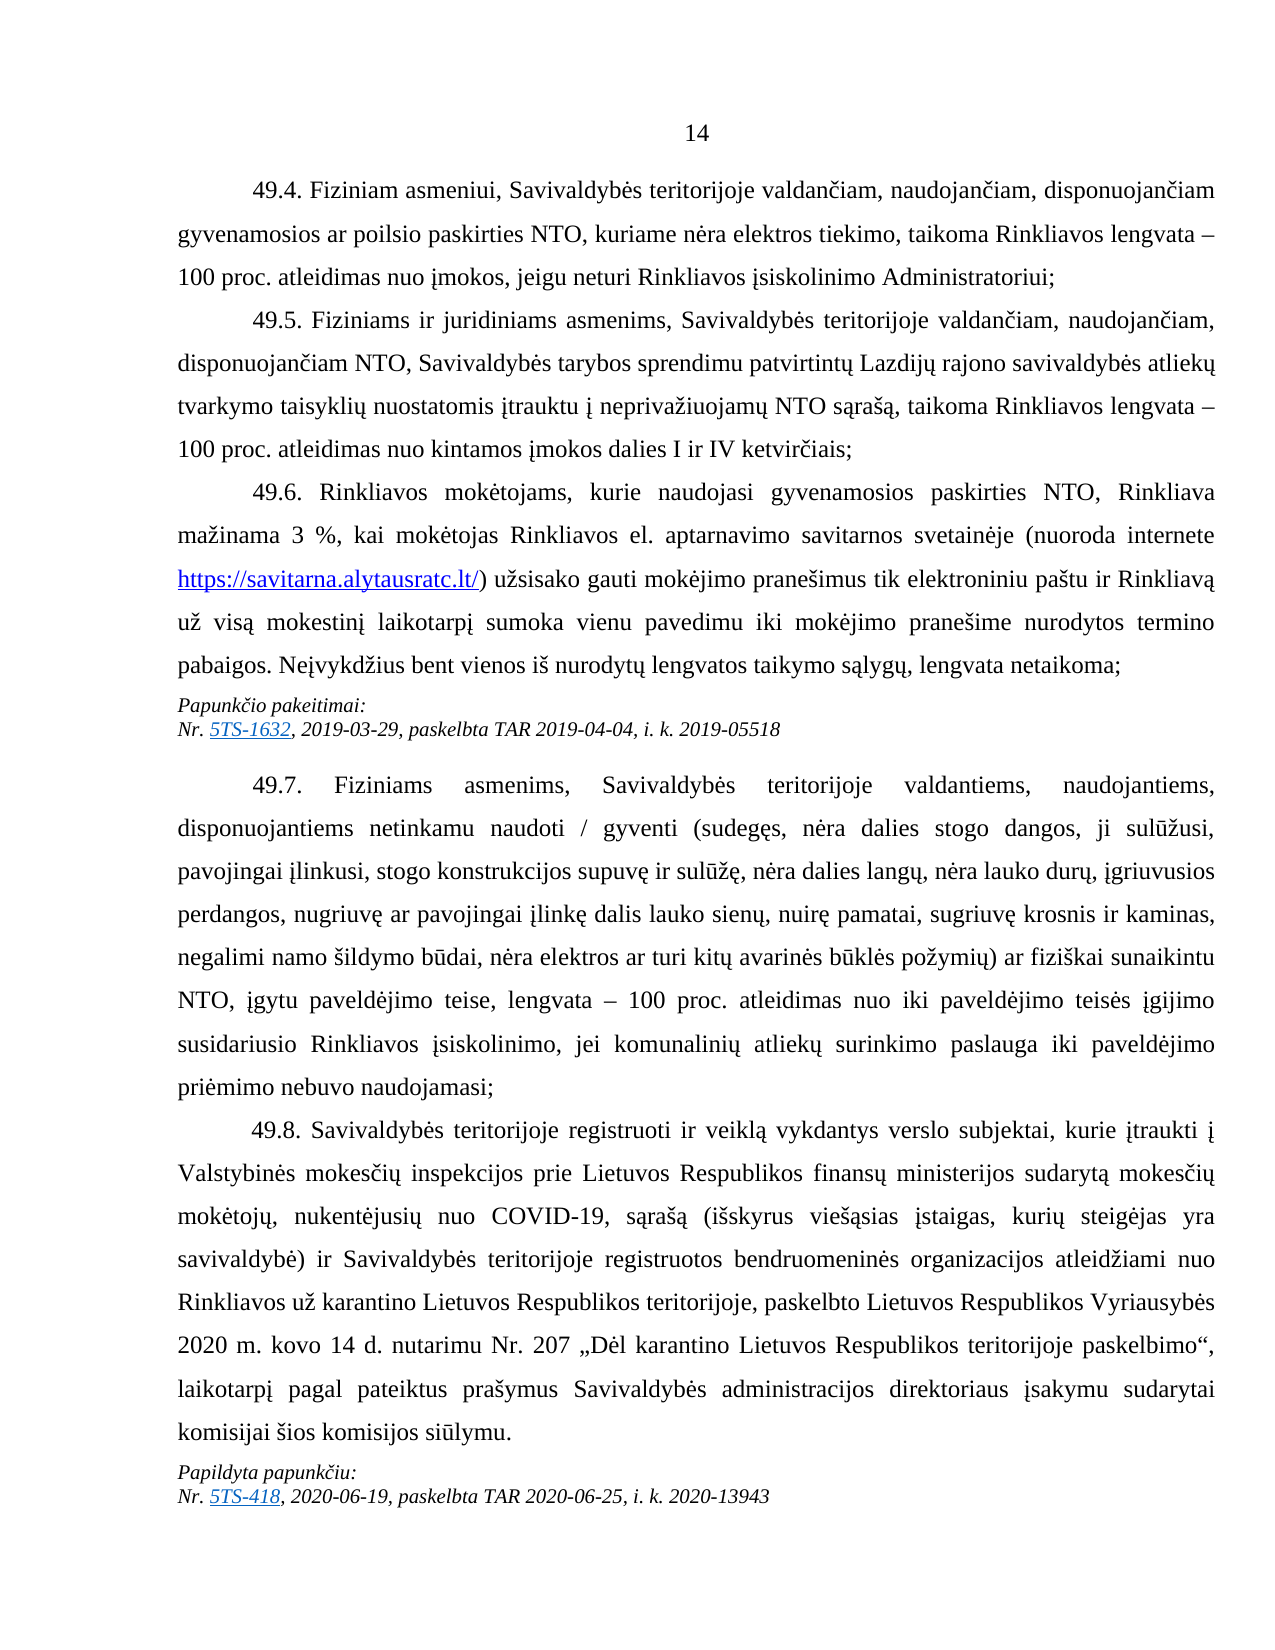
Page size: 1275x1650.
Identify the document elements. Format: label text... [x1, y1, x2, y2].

text Papunkčio pakeitimai: [177, 693, 1216, 717]
text 49.6. Rinkliavos mokėtojams, kurie naudojasi gyvenamosios paskirties NTO, Rinkliava mažinama 3 %, kai mokėtojas Rinkliavos el. aptarnavimo savitarnos svetainėje (nuoroda internete https://savitarna.alytausratc.lt/) užsisako gauti mokėjimo pranešimus tik elektroniniu paštu ir Rinkliavą už visą mokestinį laikotarpį sumoka vienu pavedimu iki mokėjimo pranešime nurodytos termino pabaigos. Neįvykdžius bent vienos iš nurodytų lengvatos taikymo sąlygų, lengvata netaikoma; [177, 477, 1216, 679]
text Nr. 5TS-418, 2020-06-19, paskelbta TAR 2020-06-25, i. k. 2020-13943 [177, 1484, 1216, 1508]
text 49.4. Fiziniam asmeniui, Savivaldybės teritorijoje valdančiam, naudojančiam, disponuojančiam gyvenamosios ar poilsio paskirties NTO, kuriame nėra elektros tiekimo, taikoma Rinkliavos lengvata – 100 proc. atleidimas nuo įmokos, jeigu neturi Rinkliavos įsiskolinimo Administratoriui; [177, 176, 1216, 291]
text Papildyta papunkčiu: [177, 1460, 1216, 1484]
text 49.8. Savivaldybės teritorijoje registruoti ir veiklą vykdantys verslo subjektai, kurie įtraukti į Valstybinės mokesčių inspekcijos prie Lietuvos Respublikos finansų ministerijos sudarytą mokesčių mokėtojų, nukentėjusių nuo COVID-19, sąrašą (išskyrus viešąsias įstaigas, kurių steigėjas yra savivaldybė) ir Savivaldybės teritorijoje registruotos bendruomeninės organizacijos atleidžiami nuo Rinkliavos už karantino Lietuvos Respublikos teritorijoje, paskelbto Lietuvos Respublikos Vyriausybės 2020 m. kovo 14 d. nutarimu Nr. 207 „Dėl karantino Lietuvos Respublikos teritorijoje paskelbimo“, laikotarpį pagal pateiktus prašymus Savivaldybės administracijos direktoriaus įsakymu sudarytai komisijai šios komisijos siūlymu. [177, 1115, 1216, 1446]
text 49.7. Fiziniams asmenims, Savivaldybės teritorijoje valdantiems, naudojantiems, disponuojantiems netinkamu naudoti / gyventi (sudegęs, nėra dalies stogo dangos, ji sulūžusi, pavojingai įlinkusi, stogo konstrukcijos supuvę ir sulūžę, nėra dalies langų, nėra lauko durų, įgriuvusios perdangos, nugriuvę ar pavojingai įlinkę dalis lauko sienų, nuirę pamatai, sugriuvę krosnis ir kaminas, negalimi namo šildymo būdai, nėra elektros ar turi kitų avarinės būklės požymių) ar fiziškai sunaikintu NTO, įgytu paveldėjimo teise, lengvata – 100 proc. atleidimas nuo iki paveldėjimo teisės įgijimo susidariusio Rinkliavos įsiskolinimo, jei komunalinių atliekų surinkimo paslauga iki paveldėjimo priėmimo nebuvo naudojamasi; [177, 770, 1216, 1101]
text 49.5. Fiziniams ir juridiniams asmenims, Savivaldybės teritorijoje valdančiam, naudojančiam, disponuojančiam NTO, Savivaldybės tarybos sprendimu patvirtintų Lazdijų rajono savivaldybės atliekų tvarkymo taisyklių nuostatomis įtrauktu į neprivažiuojamų NTO sąrašą, taikoma Rinkliavos lengvata – 100 proc. atleidimas nuo kintamos įmokos dalies I ir IV ketvirčiais; [177, 305, 1216, 463]
text Nr. 5TS-1632, 2019-03-29, paskelbta TAR 2019-04-04, i. k. 2019-05518 [177, 717, 1216, 741]
